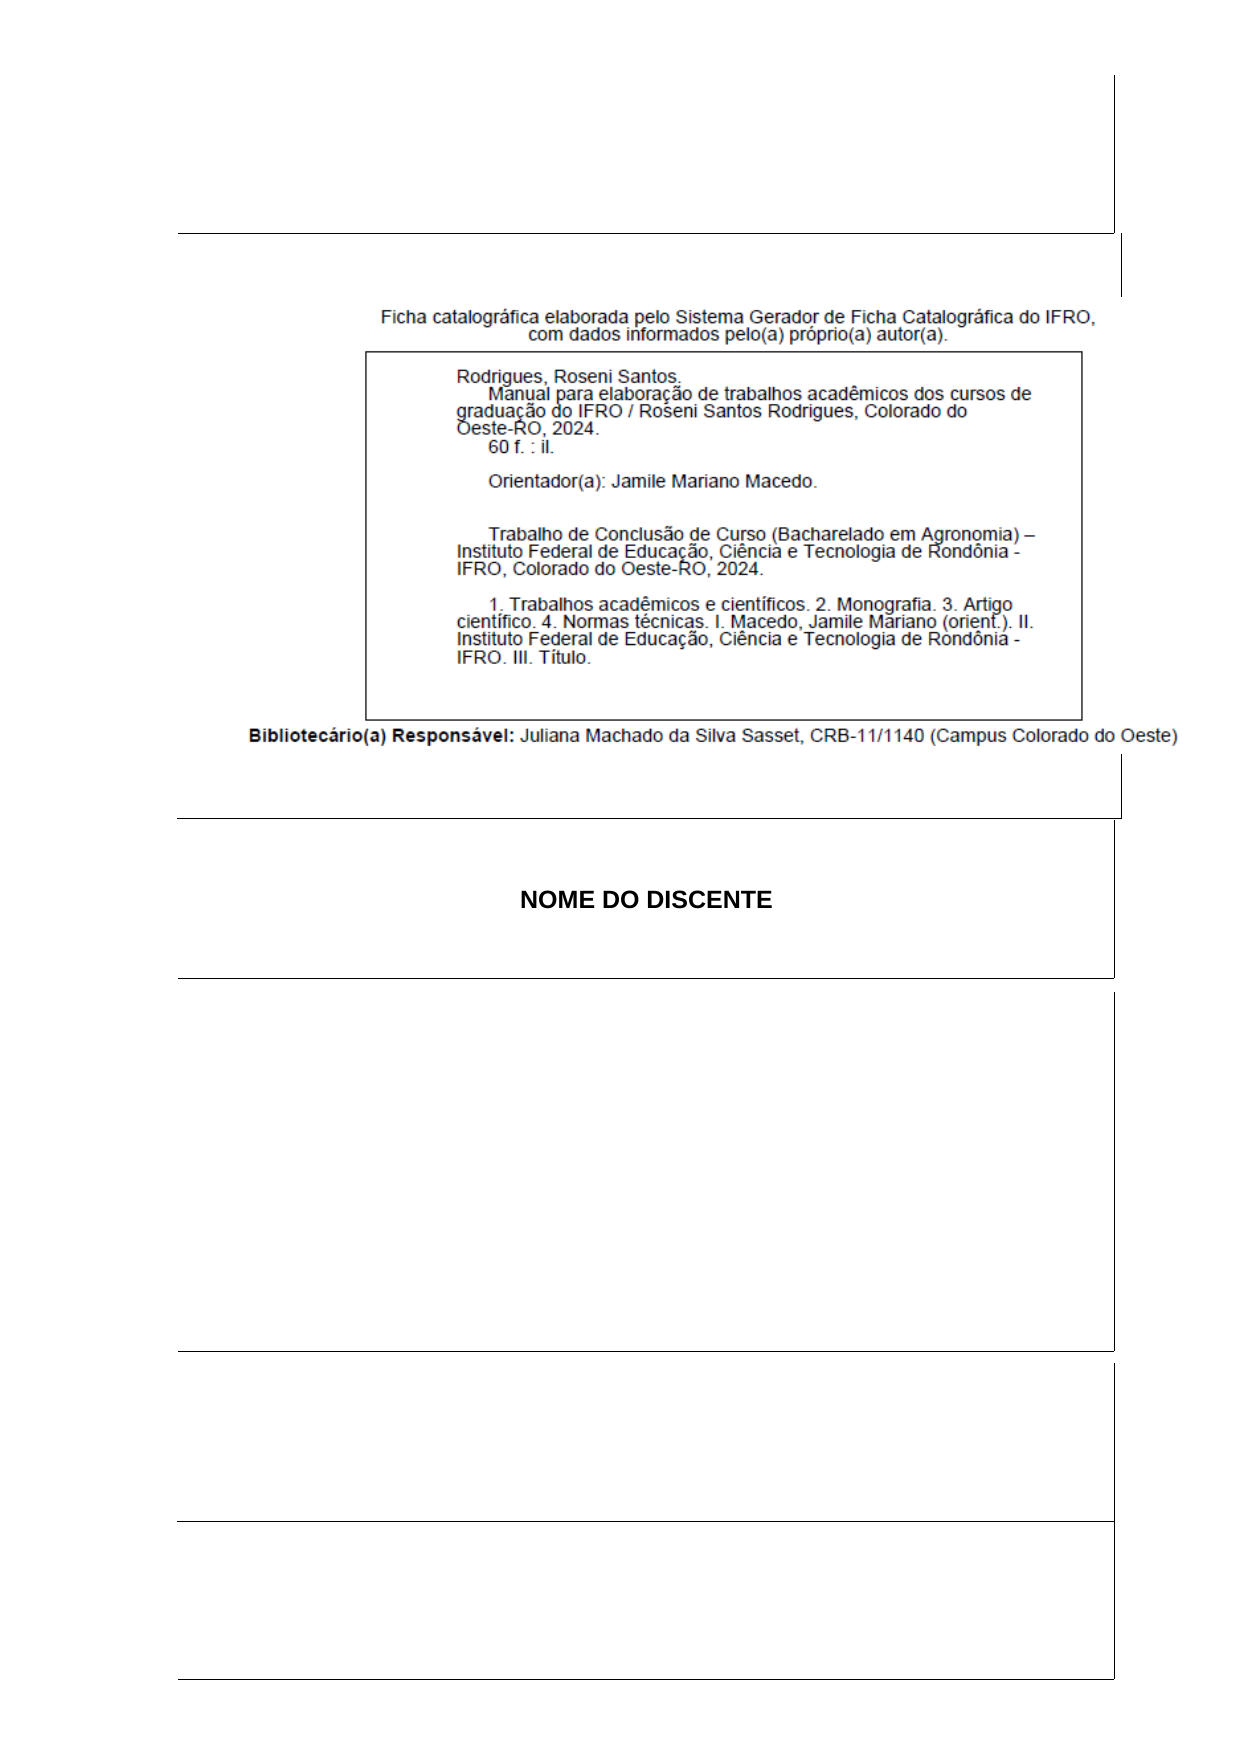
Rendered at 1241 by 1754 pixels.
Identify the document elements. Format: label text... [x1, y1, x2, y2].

text NOME DO DISCENTE [178, 820, 1114, 978]
